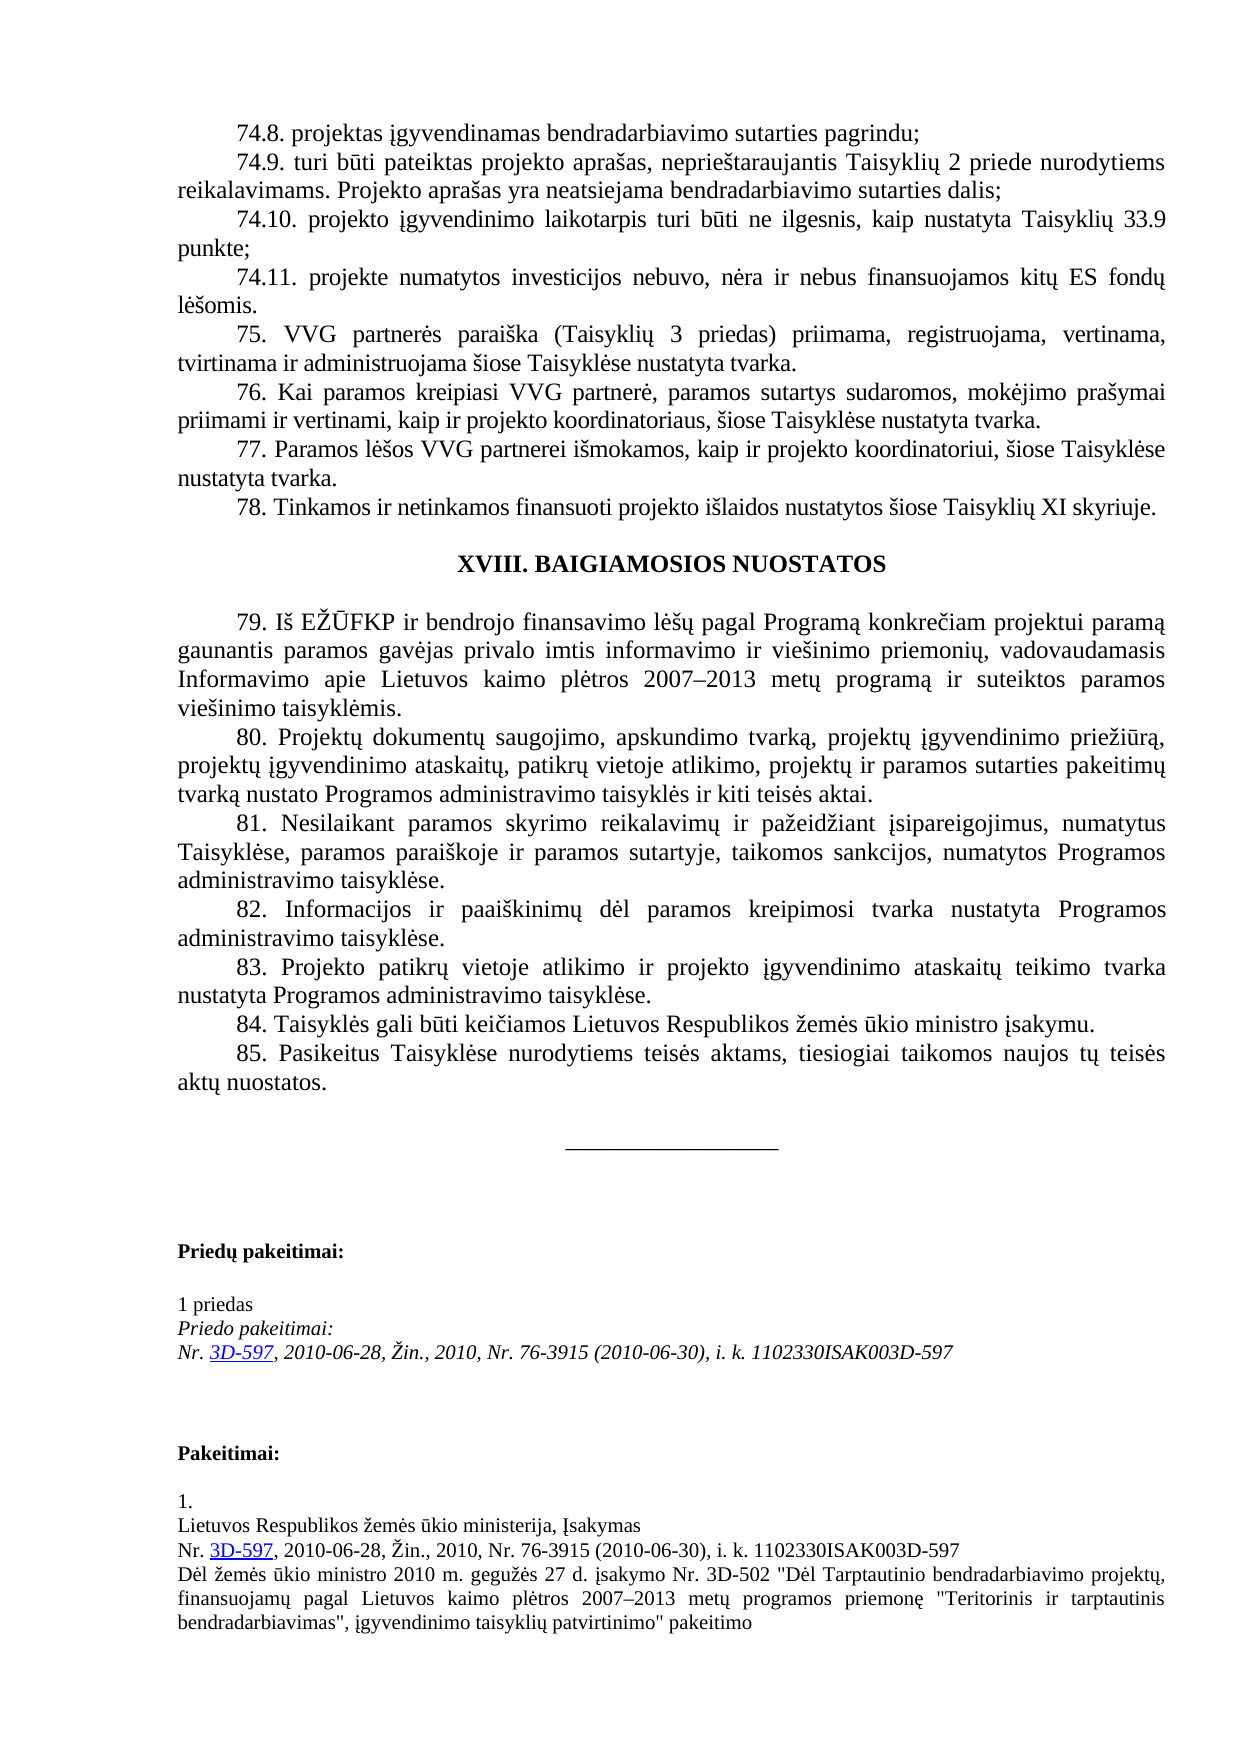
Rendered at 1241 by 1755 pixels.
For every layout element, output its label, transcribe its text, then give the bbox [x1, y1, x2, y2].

text 77. Paramos lėšos VVG partnerei išmokamos, kaip ir projekto koordinatoriui, šiose Taisyklėse nustatyta tvarka. [177, 434, 1166, 492]
text 85. Pasikeitus Taisyklėse nurodytiems teisės aktams, tiesiogiai taikomos naujos tų teisės aktų nuostatos. [177, 1038, 1166, 1096]
text 75. VVG partnerės paraiška (Taisyklių 3 priedas) priimama, registruojama, vertinama, tvirtinama ir administruojama šiose Taisyklėse nustatyta tvarka. [177, 319, 1166, 377]
text 76. Kai paramos kreipiasi VVG partnerė, paramos sutartys sudaromos, mokėjimo prašymai priimami ir vertinami, kaip ir projekto koordinatoriaus, šiose Taisyklėse nustatyta tvarka. [177, 377, 1166, 434]
text Pakeitimai: [177, 1441, 1166, 1465]
text 74.10. projekto įgyvendinimo laikotarpis turi būti ne ilgesnis, kaip nustatyta Taisyklių 33.9 punkte; [177, 204, 1166, 262]
text Lietuvos Respublikos žemės ūkio ministerija, Įsakymas [177, 1513, 1166, 1537]
text 1. [177, 1489, 1166, 1513]
text 1 priedas [177, 1292, 1166, 1316]
text 80. Projektų dokumentų saugojimo, apskundimo tvarką, projektų įgyvendinimo priežiūrą, projektų įgyvendinimo ataskaitų, patikrų vietoje atlikimo, projektų ir paramos sutarties pakeitimų tvarką nustato Programos administravimo taisyklės ir kiti teisės aktai. [177, 722, 1166, 808]
text Dėl žemės ūkio ministro 2010 m. gegužės 27 d. įsakymo Nr. 3D-502 "Dėl Tarptautinio bendradarbiavimo projektų, finansuojamų pagal Lietuvos kaimo plėtros 2007–2013 metų programos priemonę "Teritorinis ir tarptautinis bendradarbiavimas", įgyvendinimo taisyklių patvirtinimo" pakeitimo [177, 1562, 1166, 1634]
text 84. Taisyklės gali būti keičiamos Lietuvos Respublikos žemės ūkio ministro įsakymu. [177, 1009, 1166, 1038]
text 83. Projekto patikrų vietoje atlikimo ir projekto įgyvendinimo ataskaitų teikimo tvarka nustatyta Programos administravimo taisyklėse. [177, 952, 1166, 1009]
text Priedų pakeitimai: [177, 1239, 1166, 1263]
text 74.9. turi būti pateiktas projekto aprašas, neprieštaraujantis Taisyklių 2 priede nurodytiems reikalavimams. Projekto aprašas yra neatsiejama bendradarbiavimo sutarties dalis; [177, 147, 1166, 204]
text 81. Nesilaikant paramos skyrimo reikalavimų ir pažeidžiant įsipareigojimus, numatytus Taisyklėse, paramos paraiškoje ir paramos sutartyje, taikomos sankcijos, numatytos Programos administravimo taisyklėse. [177, 808, 1166, 894]
text 74.11. projekte numatytos investicijos nebuvo, nėra ir nebus finansuojamos kitų ES fondų lėšomis. [177, 262, 1166, 319]
text Priedo pakeitimai: [177, 1316, 1166, 1340]
text 74.8. projektas įgyvendinamas bendradarbiavimo sutarties pagrindu; [177, 118, 1166, 147]
text 78. Tinkamos ir netinkamos finansuoti projekto išlaidos nustatytos šiose Taisyklių XI skyriuje. [177, 492, 1166, 521]
text 79. Iš EŽŪFKP ir bendrojo finansavimo lėšų pagal Programą konkrečiam projektui paramą gaunantis paramos gavėjas privalo imtis informavimo ir viešinimo priemonių, vadovaudamasis Informavimo apie Lietuvos kaimo plėtros 2007–2013 metų programą ir suteiktos paramos viešinimo taisyklėmis. [177, 607, 1166, 722]
text _________________ [177, 1124, 1166, 1153]
text 82. Informacijos ir paaiškinimų dėl paramos kreipimosi tvarka nustatyta Programos administravimo taisyklėse. [177, 894, 1166, 952]
text Nr. 3D-597, 2010-06-28, Žin., 2010, Nr. 76-3915 (2010-06-30), i. k. 1102330ISAK003D-597 [177, 1340, 1166, 1364]
text XVIII. BAIGIAMOSIOS NUOSTATOS [177, 549, 1166, 578]
text Nr. 3D-597, 2010-06-28, Žin., 2010, Nr. 76-3915 (2010-06-30), i. k. 1102330ISAK003D-597 [177, 1537, 1166, 1562]
